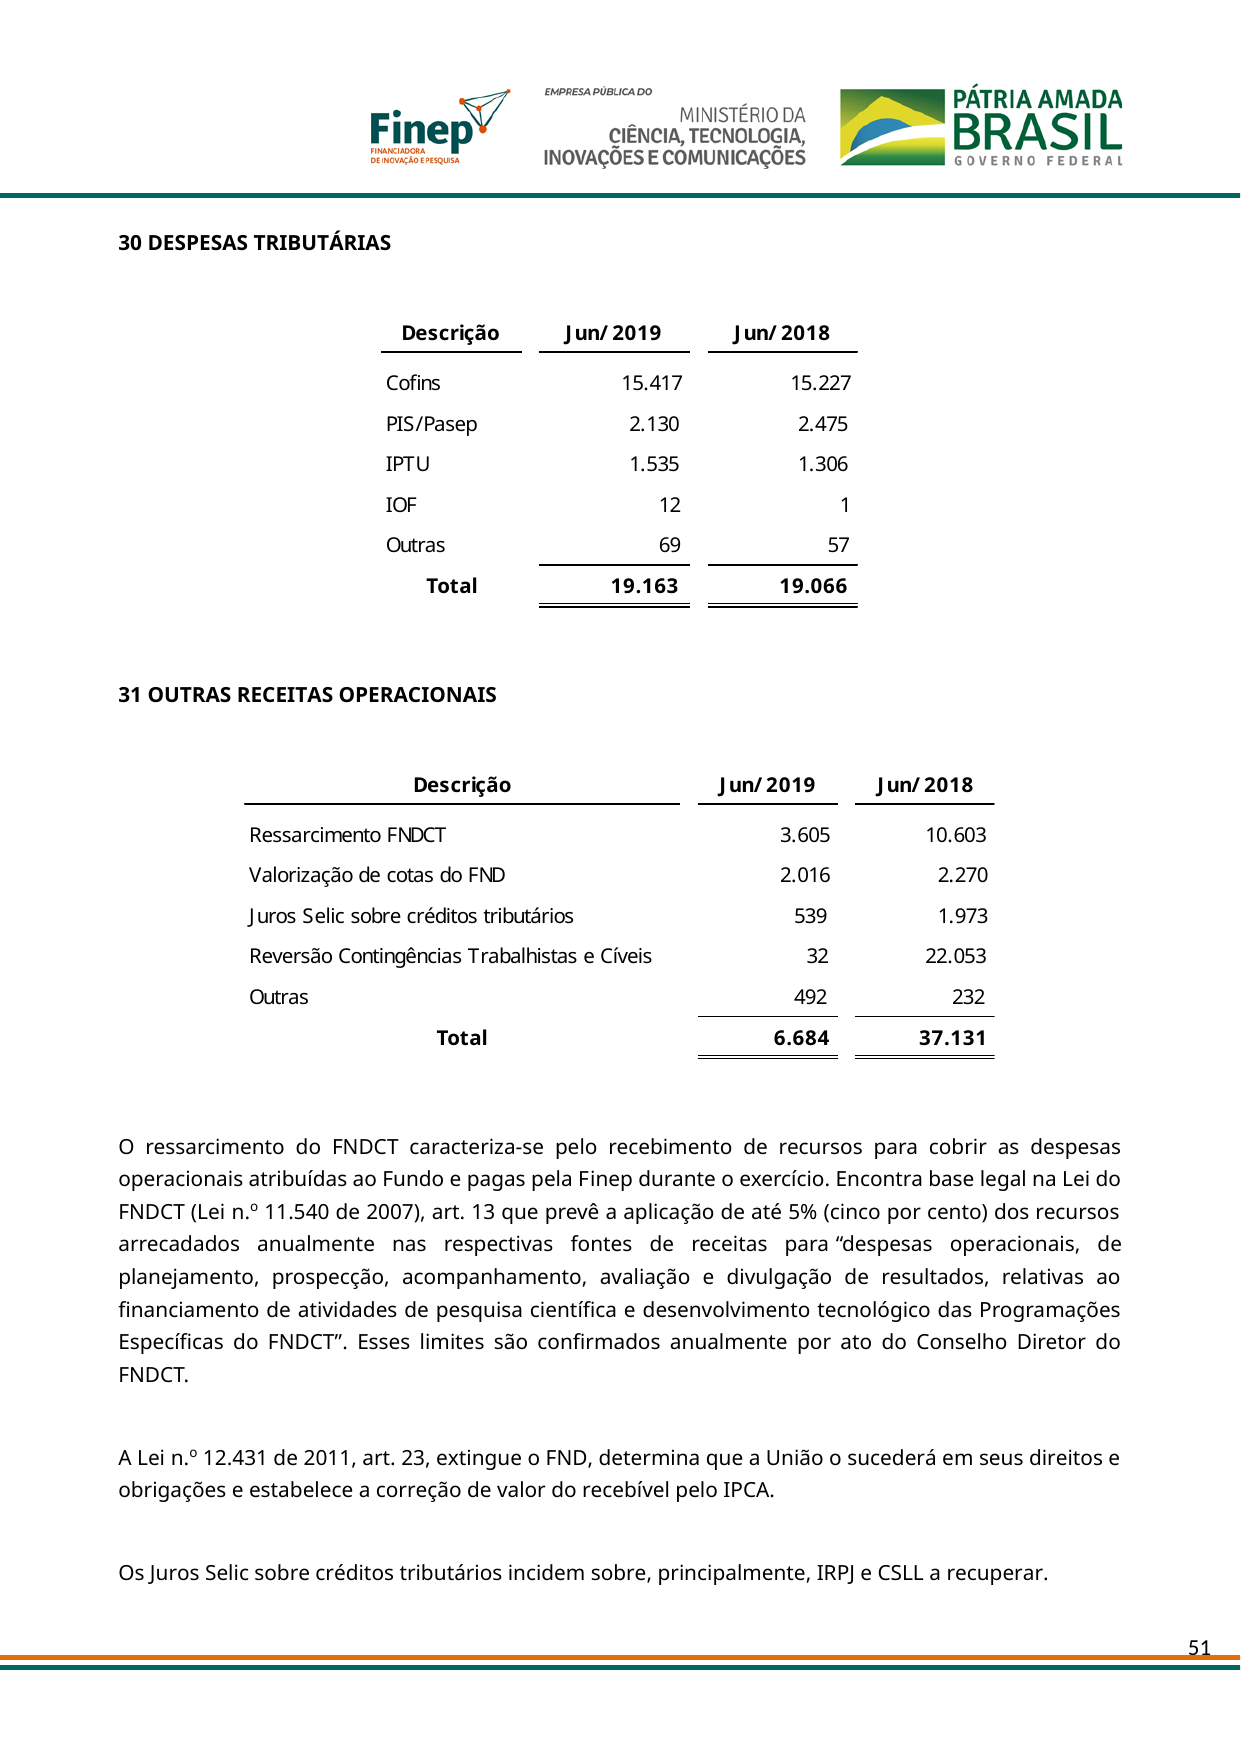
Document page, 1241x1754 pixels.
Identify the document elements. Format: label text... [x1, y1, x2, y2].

text O ressarcimento do FNDCT caracteriza-se pelo recebimento de recursos para cobrir as despesas operacionais atribuídas ao Fundo e pagas pela Finep durante o exercício. Encontra base legal na Lei do FNDCT (Lei n.o 11.540 de 2007), art. 13 que prevê a aplicação de até 5% (cinco por cento) dos recursos arrecadados anualmente nas respectivas fontes de receitas para “despesas operacionais, de planejamento, prospecção, acompanhamento, avaliação e divulgação de resultados, relativas ao financiamento de atividades de pesquisa científica e desenvolvimento tecnológico das Programações Específicas do FNDCT”. Esses limites são confirmados anualmente por ato do Conselho Diretor do FNDCT. [118, 1132, 1122, 1388]
text A Lei n.o 12.431 de 2011, art. 23, extingue o FND, determina que a União o sucederá em seus direitos e obrigações e estabelece a correção de valor do recebível pelo IPCA. [118, 1443, 1122, 1504]
subtitle 30 DESPESAS TRIBUTÁRIAS [118, 228, 1122, 257]
text Os Juros Selic sobre créditos tributários incidem sobre, principalmente, IRPJ e CSLL a recuperar. [118, 1558, 1122, 1586]
subtitle 31 OUTRAS RECEITAS OPERACIONAIS [118, 680, 1122, 708]
